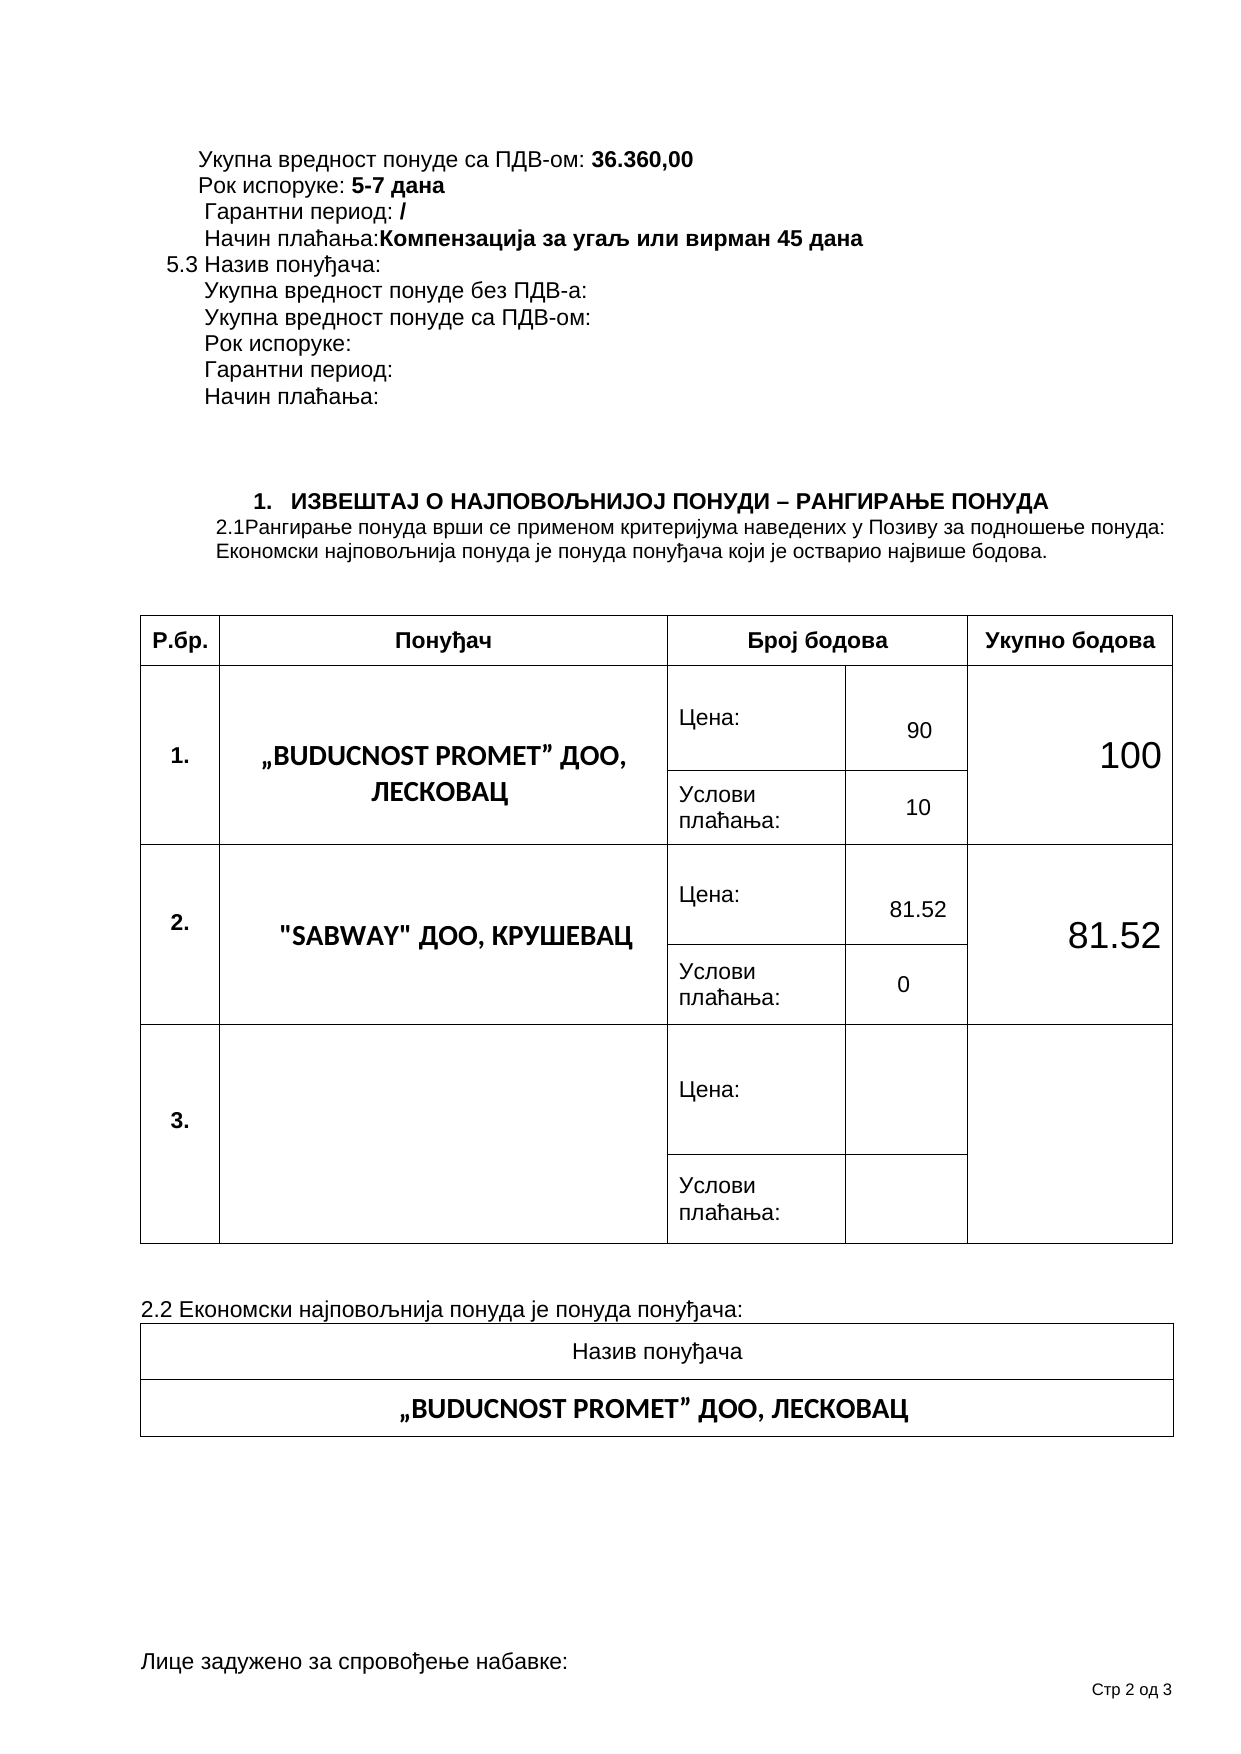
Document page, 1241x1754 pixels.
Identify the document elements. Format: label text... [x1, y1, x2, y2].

text Рок испоруке: 5-7 дана [141, 172, 1172, 198]
table_cell 10 [846, 771, 967, 844]
text 2.2 Економски најповољнија понуда је понуда понуђача: [141, 1296, 1172, 1323]
table_cell Цена: [668, 1025, 845, 1154]
table_cell 0 [846, 945, 967, 1024]
table_cell Услови плаћања: [668, 945, 845, 1024]
table_cell [846, 1155, 967, 1243]
table_cell „BUDUCNOST PROMET” ДОО, ЛЕСКОВАЦ [141, 1380, 1173, 1436]
list 2.1Рангирање понуда врши се применом критеријума наведених у Позиву за подношење понуда: [216, 514, 1172, 538]
table_cell [846, 1025, 967, 1154]
table_header Укупно бодова [968, 616, 1172, 665]
table_header Понуђач [220, 616, 667, 665]
table_header Р.бр. [141, 616, 219, 665]
list Економски најповољнија понуда је понуда понуђача који је остварио највише бодова. [216, 538, 1172, 562]
table_cell 2. [141, 845, 219, 1024]
text Лице задужено за спровођење набавке: [141, 1648, 1172, 1674]
table_cell 81.52 [846, 845, 967, 944]
text Рок испоруке: [141, 330, 1172, 356]
text 5.3 Назив понуђача: [141, 251, 1172, 277]
table_cell [968, 1025, 1172, 1243]
table_header Број бодова [668, 616, 967, 665]
table_cell Услови плаћања: [668, 771, 845, 844]
table_cell Цена: [668, 845, 845, 944]
table_cell „BUDUCNOST PROMET” ДОО, ЛЕСКОВАЦ [220, 666, 667, 844]
table_cell Цена: [668, 666, 845, 769]
table_cell 1. [141, 666, 219, 844]
table_cell 90 [846, 666, 967, 769]
text Укупна вредност понуде са ПДВ-ом: 36.360,00 [141, 146, 1172, 172]
table_cell 100 [968, 666, 1172, 844]
table_cell 81.52 [968, 845, 1172, 1024]
table_cell "SABWAY" ДОО, КРУШЕВАЦ [220, 845, 667, 1024]
text Укупна вредност понуде са ПДВ-ом: [141, 304, 1172, 330]
text Гарантни период: [141, 356, 1172, 383]
text Гарантни период: / [141, 198, 1172, 225]
list ИЗВЕШТАЈ О НАЈПОВОЉНИЈОЈ ПОНУДИ – РАНГИРАЊЕ ПОНУДА [253, 488, 1172, 514]
text Укупна вредност понуде без ПДВ-а: [141, 277, 1172, 304]
table_cell Услови плаћања: [668, 1155, 845, 1243]
table_cell [220, 1025, 667, 1243]
table_header Назив понуђача [141, 1324, 1173, 1379]
table_cell 3. [141, 1025, 219, 1243]
text Начин плаћања:Компензација за угаљ или вирман 45 дана [141, 225, 1172, 251]
text Начин плаћања: [141, 383, 1172, 409]
